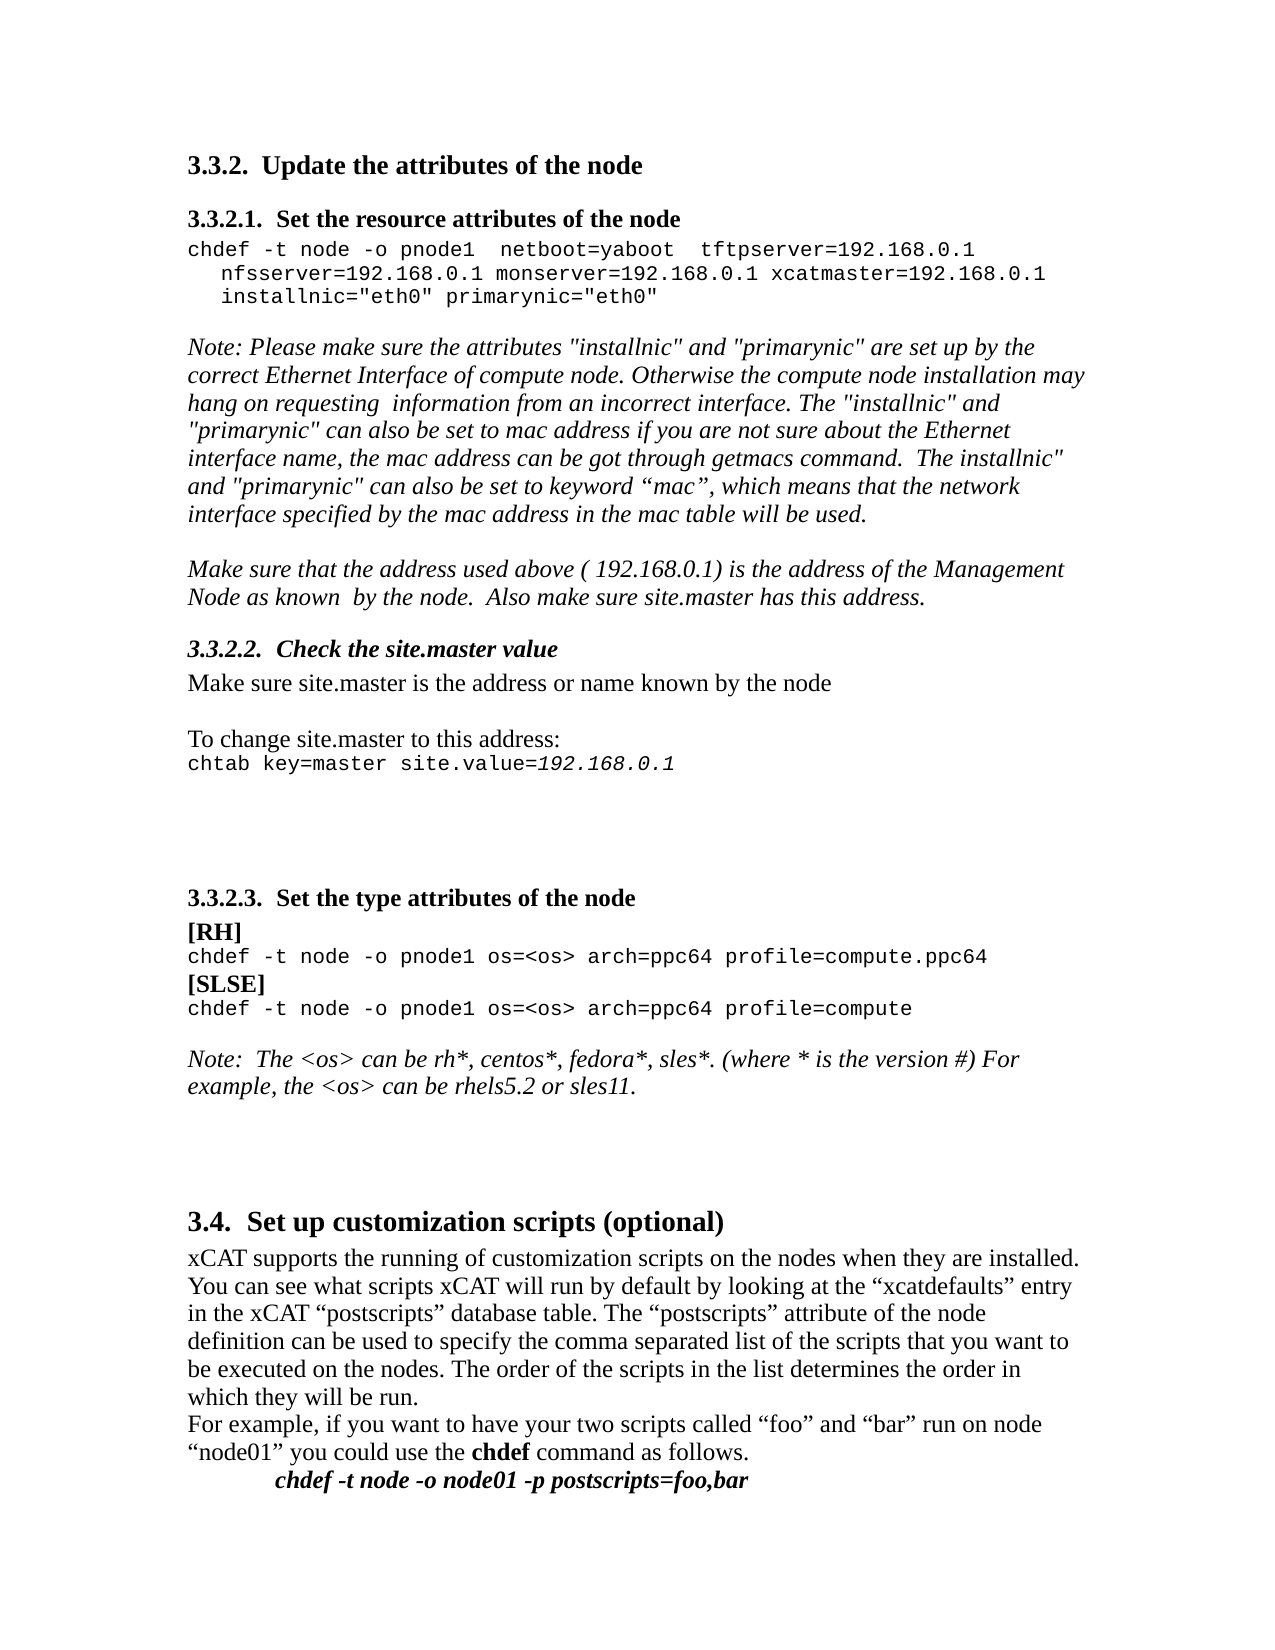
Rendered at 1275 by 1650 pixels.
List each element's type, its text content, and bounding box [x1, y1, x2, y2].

text To change site.master to this address: [187, 725, 1087, 753]
text chdef -t node -o pnode1 netboot=yaboot tftpserver=192.168.0.1 nfsserver=192.168.0.1 monserver=192.168.0.1 xcatmaster=192.168.0.1 installnic="eth0" primarynic="eth0" [187, 239, 1087, 310]
subtitle Update the attributes of the node [187, 150, 1087, 180]
subtitle Set up customization scripts (optional) [187, 1206, 1087, 1238]
text Make sure site.master is the address or name known by the node [187, 669, 1087, 697]
subtitle Check the site.master value [187, 636, 1087, 663]
subtitle Set the type attributes of the node [187, 884, 1087, 912]
text Note: The <os> can be rh*, centos*, fedora*, sles*. (where * is the version #) For example, the <os> can be rhels5.2 or sles11. [187, 1045, 1087, 1100]
text xCAT supports the running of customization scripts on the nodes when they are installed. You can see what scripts xCAT will run by default by looking at the “xcatdefaults” entry in the xCAT “postscripts” database table. The “postscripts” attribute of the node definition can be used to specify the comma separated list of the scripts that you want to be executed on the nodes. The order of the scripts in the list determines the order in which they will be run. [187, 1244, 1087, 1410]
text [SLSE] [187, 970, 1087, 997]
text Make sure that the address used above ( 192.168.0.1) is the address of the Management Node as known by the node. Also make sure site.master has this address. [187, 555, 1087, 611]
text [RH] [187, 918, 1087, 946]
text Note: Please make sure the attributes "installnic" and "primarynic" are set up by the correct Ethernet Interface of compute node. Otherwise the compute node installation may hang on requesting information from an incorrect interface. The "installnic" and "primarynic" can also be set to mac address if you are not sure about the Ethernet interface name, the mac address can be got through getmacs command. The installnic" and "primarynic" can also be set to keyword “mac”, which means that the network interface specified by the mac address in the mac table will be used. [187, 333, 1087, 527]
text chtab key=master site.value=192.168.0.1 [187, 753, 1087, 776]
subtitle Set the resource attributes of the node [187, 205, 1087, 233]
text chdef -t node -o pnode1 os=<os> arch=ppc64 profile=compute.ppc64 [187, 946, 1087, 970]
text chdef -t node -o pnode1 os=<os> arch=ppc64 profile=compute [187, 997, 1087, 1021]
text For example, if you want to have your two scripts called “foo” and “bar” run on node “node01” you could use the chdef command as follows. [187, 1410, 1087, 1466]
text chdef -t node -o node01 -p postscripts=foo,bar [187, 1466, 1087, 1493]
